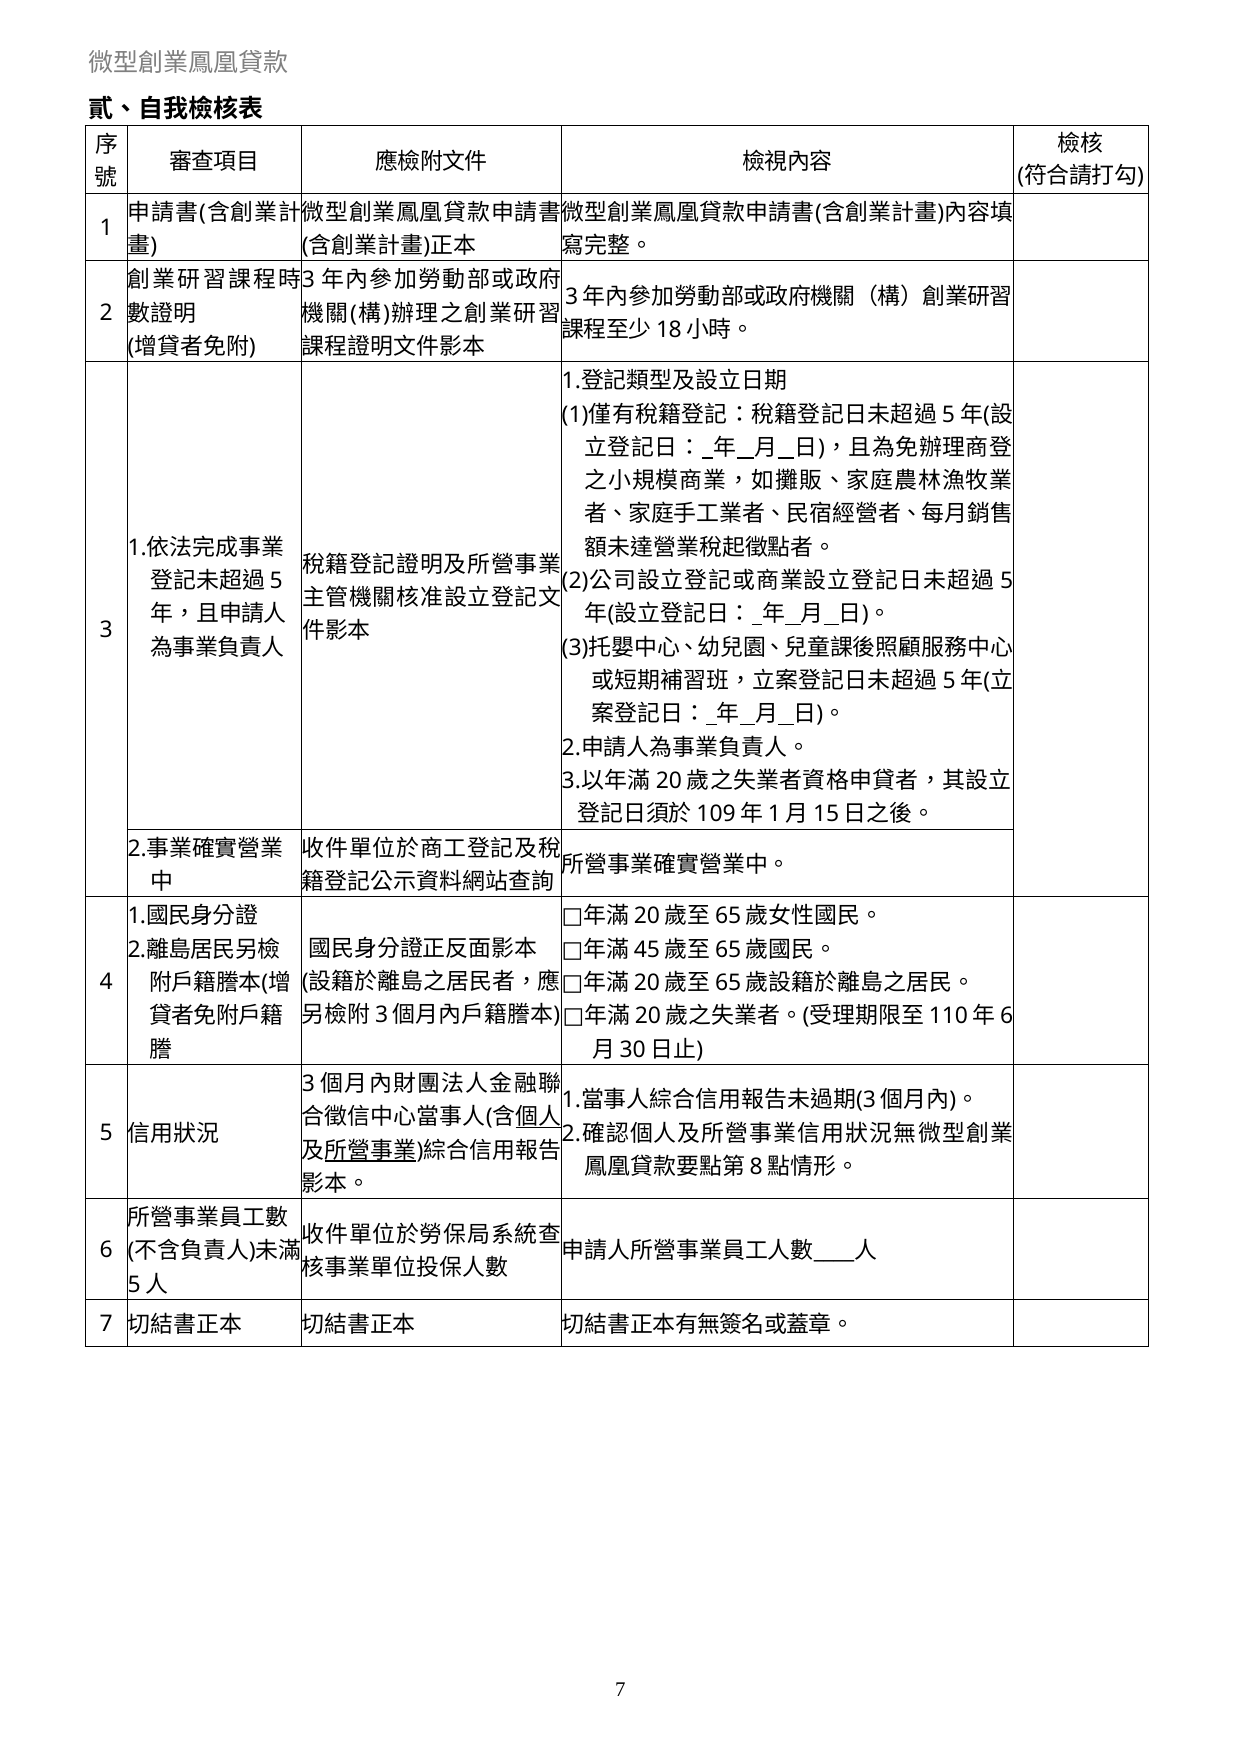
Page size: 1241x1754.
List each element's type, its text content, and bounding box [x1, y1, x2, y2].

table_header 序號 [86, 126, 127, 192]
table_cell 1.依法完成事業登記未超過5年，且申請人為事業負責人 [128, 362, 301, 828]
table_cell 3年內參加勞動部或政府機關(構)辦理之創業研習課程證明文件影本 [302, 261, 561, 361]
table_cell 3 [86, 362, 127, 896]
table_cell 1.當事人綜合信用報告未過期(3個月內)。 2.確認個人及所營事業信用狀況無微型創業鳳凰貸款要點第8點情形。 [562, 1065, 1013, 1198]
table_cell 信用狀況 [128, 1065, 301, 1198]
table_cell 申請書(含創業計畫) [128, 194, 301, 260]
table_cell 稅籍登記證明及所營事業主管機關核准設立登記文件影本 [302, 362, 561, 828]
table_cell 切結書正本 [128, 1300, 301, 1346]
text 貳、自我檢核表 [89, 89, 1152, 125]
table_cell [1014, 362, 1148, 896]
table_cell 7 [86, 1300, 127, 1346]
text [73, 35, 476, 86]
table_cell 切結書正本有無簽名或蓋章。 [562, 1300, 1013, 1346]
table_cell 4 [86, 897, 127, 1064]
table_cell [1014, 897, 1148, 1064]
table_header 檢核 (符合請打勾) [1014, 126, 1148, 192]
table_cell 3年內參加勞動部或政府機關（構）創業研習課程至少18小時。 [562, 261, 1013, 361]
table_cell 5 [86, 1065, 127, 1198]
table_cell 切結書正本 [302, 1300, 561, 1346]
table_header 應檢附文件 [302, 126, 561, 192]
table_cell 所營事業確實營業中。 [562, 830, 1013, 896]
table_cell [1014, 1199, 1148, 1299]
table_cell 2.事業確實營業中 [128, 830, 301, 896]
table_header 審查項目 [128, 126, 301, 192]
table_cell 收件單位於商工登記及稅籍登記公示資料網站查詢 [302, 830, 561, 896]
table_cell 國民身分證正反面影本 (設籍於離島之居民者，應另檢附3個月內戶籍謄本) [302, 897, 561, 1064]
text 微型創業鳳凰貸款 [88, 43, 461, 78]
table_cell [1014, 1300, 1148, 1346]
table_cell 2 [86, 261, 127, 361]
table_cell 1 [86, 194, 127, 260]
table_cell 1.國民身分證 2.離島居民另檢附戶籍謄本(增貸者免附戶籍謄 [128, 897, 301, 1064]
table_cell 6 [86, 1199, 127, 1299]
table_cell 3個月內財團法人金融聯合徵信中心當事人(含個人及所營事業)綜合信用報告影本。 [302, 1065, 561, 1198]
table_header 檢視內容 [562, 126, 1013, 192]
table_cell 微型創業鳳凰貸款申請書(含創業計畫)正本 [302, 194, 561, 260]
table_cell [1014, 1065, 1148, 1198]
table_cell [1014, 261, 1148, 361]
table_cell 創業研習課程時數證明 (增貸者免附) [128, 261, 301, 361]
table_cell [1014, 194, 1148, 260]
table_cell 微型創業鳳凰貸款申請書(含創業計畫)內容填寫完整。 [562, 194, 1013, 260]
table_cell 所營事業員工數(不含負責人)未滿5人 [128, 1199, 301, 1299]
table_cell 1.登記類型及設立日期 (1)僅有稅籍登記：稅籍登記日未超過5年(設立登記日： 年 月 日)，且為免辦理商登之小規模商業，如攤販、家庭農林漁牧業者、家庭手工業者、民宿經營者、每月銷售額未達營業稅起徵點者。 (2)公司設立登記或商業設立登記日未超過5年(設立登記日： 年 月 日)。 (3)托嬰中心、幼兒園、兒童課後照顧服務中心或短期補習班，立案登記日未超過5年(立案登記日： 年 月 日)。 2.申請人為事業負責人。 3.以年滿20歲之失業者資格申貸者，其設立登記日須於109年1月15日之後。 [562, 362, 1013, 828]
table_cell 申請人所營事業員工人數____人 [562, 1199, 1013, 1299]
table_cell □年滿20歲至65歲女性國民。 □年滿45歲至65歲國民。 □年滿20歲至65歲設籍於離島之居民。 □年滿20歲之失業者。(受理期限至110年6月30日止) [562, 897, 1013, 1064]
table_cell 收件單位於勞保局系統查核事業單位投保人數 [302, 1199, 561, 1299]
